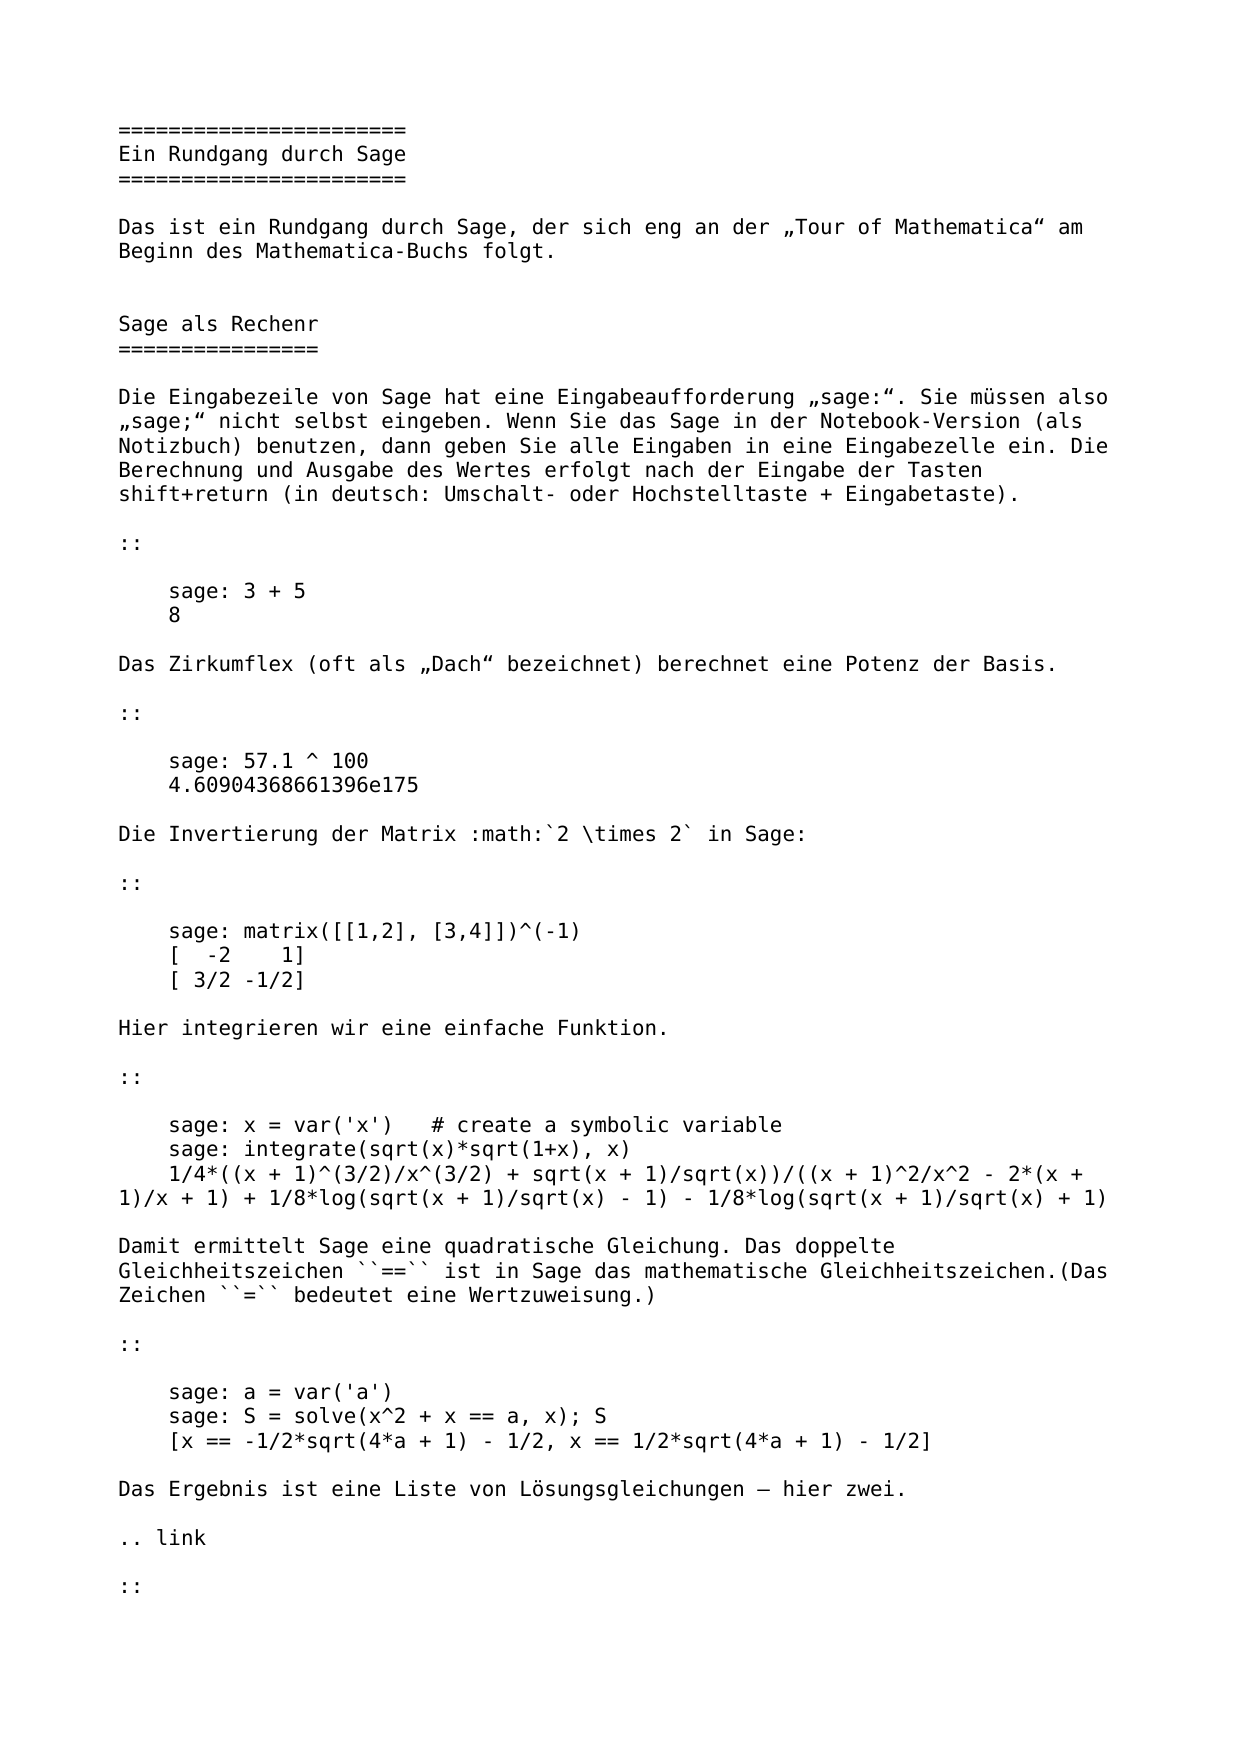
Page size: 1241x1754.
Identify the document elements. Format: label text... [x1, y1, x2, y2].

text sage: a = var('a') [118, 1380, 1122, 1404]
text sage: S = solve(x^2 + x == a, x); S [118, 1404, 1122, 1429]
text [ 3/2 -1/2] [118, 968, 1122, 992]
text sage: 57.1 ^ 100 [118, 749, 1122, 773]
text Die Eingabezeile von Sage hat eine Eingabeaufforderung „sage:“. Sie müssen also „sage;“ nicht selbst eingeben. Wenn Sie das Sage in der Notebook-Version (als Notizbuch) benutzen, dann geben Sie alle Eingaben in eine Eingabezelle ein. Die Berechnung und Ausgabe des Wertes erfolgt nach der Eingabe der Tasten shift+return (in deutsch: Umschalt- oder Hochstelltaste + Eingabetaste). [118, 385, 1122, 506]
text 4.60904368661396e175 [118, 773, 1122, 798]
text ======================= [118, 167, 1122, 191]
text Das Ergebnis ist eine Liste von Lösungsgleichungen – hier zwei. [118, 1477, 1122, 1502]
text ======================= [118, 118, 1122, 142]
text sage: x = var('x') # create a symbolic variable [118, 1113, 1122, 1137]
text Das ist ein Rundgang durch Sage, der sich eng an der „Tour of Mathematica“ am Beginn des Mathematica-Buchs folgt. [118, 215, 1122, 264]
text Das Zirkumflex (oft als „Dach“ bezeichnet) berechnet eine Potenz der Basis. [118, 652, 1122, 676]
text sage: matrix([[1,2], [3,4]])^(-1) [118, 919, 1122, 943]
text sage: 3 + 5 [118, 579, 1122, 603]
text Damit ermittelt Sage eine quadratische Gleichung. Das doppelte Gleichheitszeichen ``==`` ist in Sage das mathematische Gleichheitszeichen.(Das Zeichen ``=`` bedeutet eine Wertzuweisung.) [118, 1234, 1122, 1307]
text [ -2 1] [118, 943, 1122, 968]
text 8 [118, 603, 1122, 628]
text :: [118, 871, 1122, 895]
text [x == -1/2*sqrt(4*a + 1) - 1/2, x == 1/2*sqrt(4*a + 1) - 1/2] [118, 1429, 1122, 1453]
text sage: integrate(sqrt(x)*sqrt(1+x), x) [118, 1137, 1122, 1162]
text :: [118, 1065, 1122, 1089]
text :: [118, 1332, 1122, 1356]
text :: [118, 531, 1122, 555]
text Sage als Rechenr [118, 312, 1122, 337]
text Ein Rundgang durch Sage [118, 142, 1122, 167]
text 1/4*((x + 1)^(3/2)/x^(3/2) + sqrt(x + 1)/sqrt(x))/((x + 1)^2/x^2 - 2*(x + 1)/x + 1) + 1/8*log(sqrt(x + 1)/sqrt(x) - 1) - 1/8*log(sqrt(x + 1)/sqrt(x) + 1) [118, 1162, 1122, 1210]
text :: [118, 1574, 1122, 1599]
text :: [118, 701, 1122, 725]
text ================ [118, 337, 1122, 361]
text Die Invertierung der Matrix :math:`2 \times 2` in Sage: [118, 822, 1122, 846]
text .. link [118, 1526, 1122, 1550]
text Hier integrieren wir eine einfache Funktion. [118, 1016, 1122, 1040]
